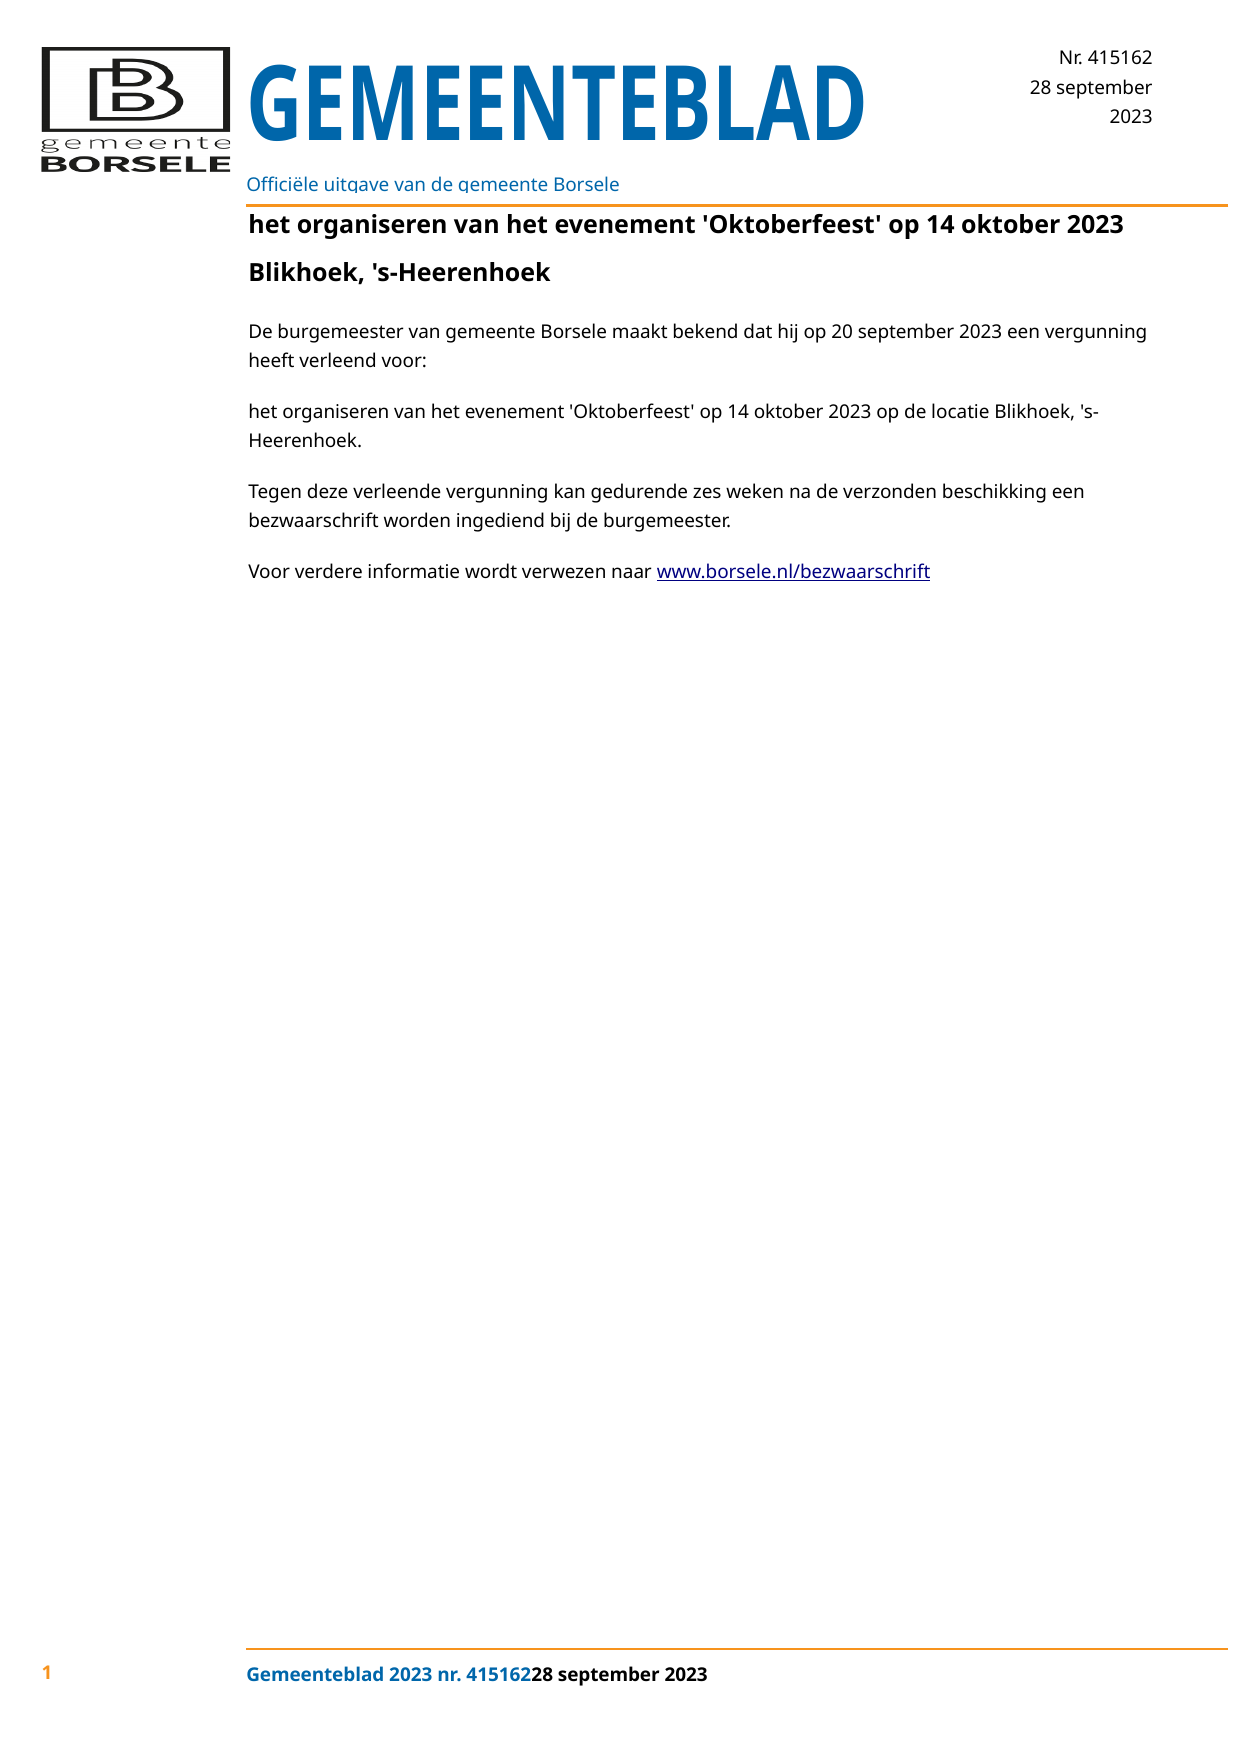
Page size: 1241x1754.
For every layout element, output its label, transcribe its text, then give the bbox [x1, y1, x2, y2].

picture [41, 47, 231, 172]
text Tegen deze verleende vergunning kan gedurende zes weken na de verzonden beschikking een bezwaarschrift worden ingediend bij de burgemeester. [248, 478, 1152, 533]
text Voor verdere informatie wordt verwezen naar www.borsele.nl/bezwaarschrift [248, 558, 1152, 584]
text het organiseren van het evenement 'Oktoberfeest' op 14 oktober 2023 op de locatie Blikhoek, 's-Heerenhoek. [248, 398, 1152, 453]
text De burgemeester van gemeente Borsele maakt bekend dat hij op 20 september 2023 een vergunning heeft verleend voor: [248, 318, 1152, 373]
text het organiseren van het evenement 'Oktoberfeest' op 14 oktober 2023 Blikhoek, 's-Heerenhoek [248, 207, 1152, 288]
